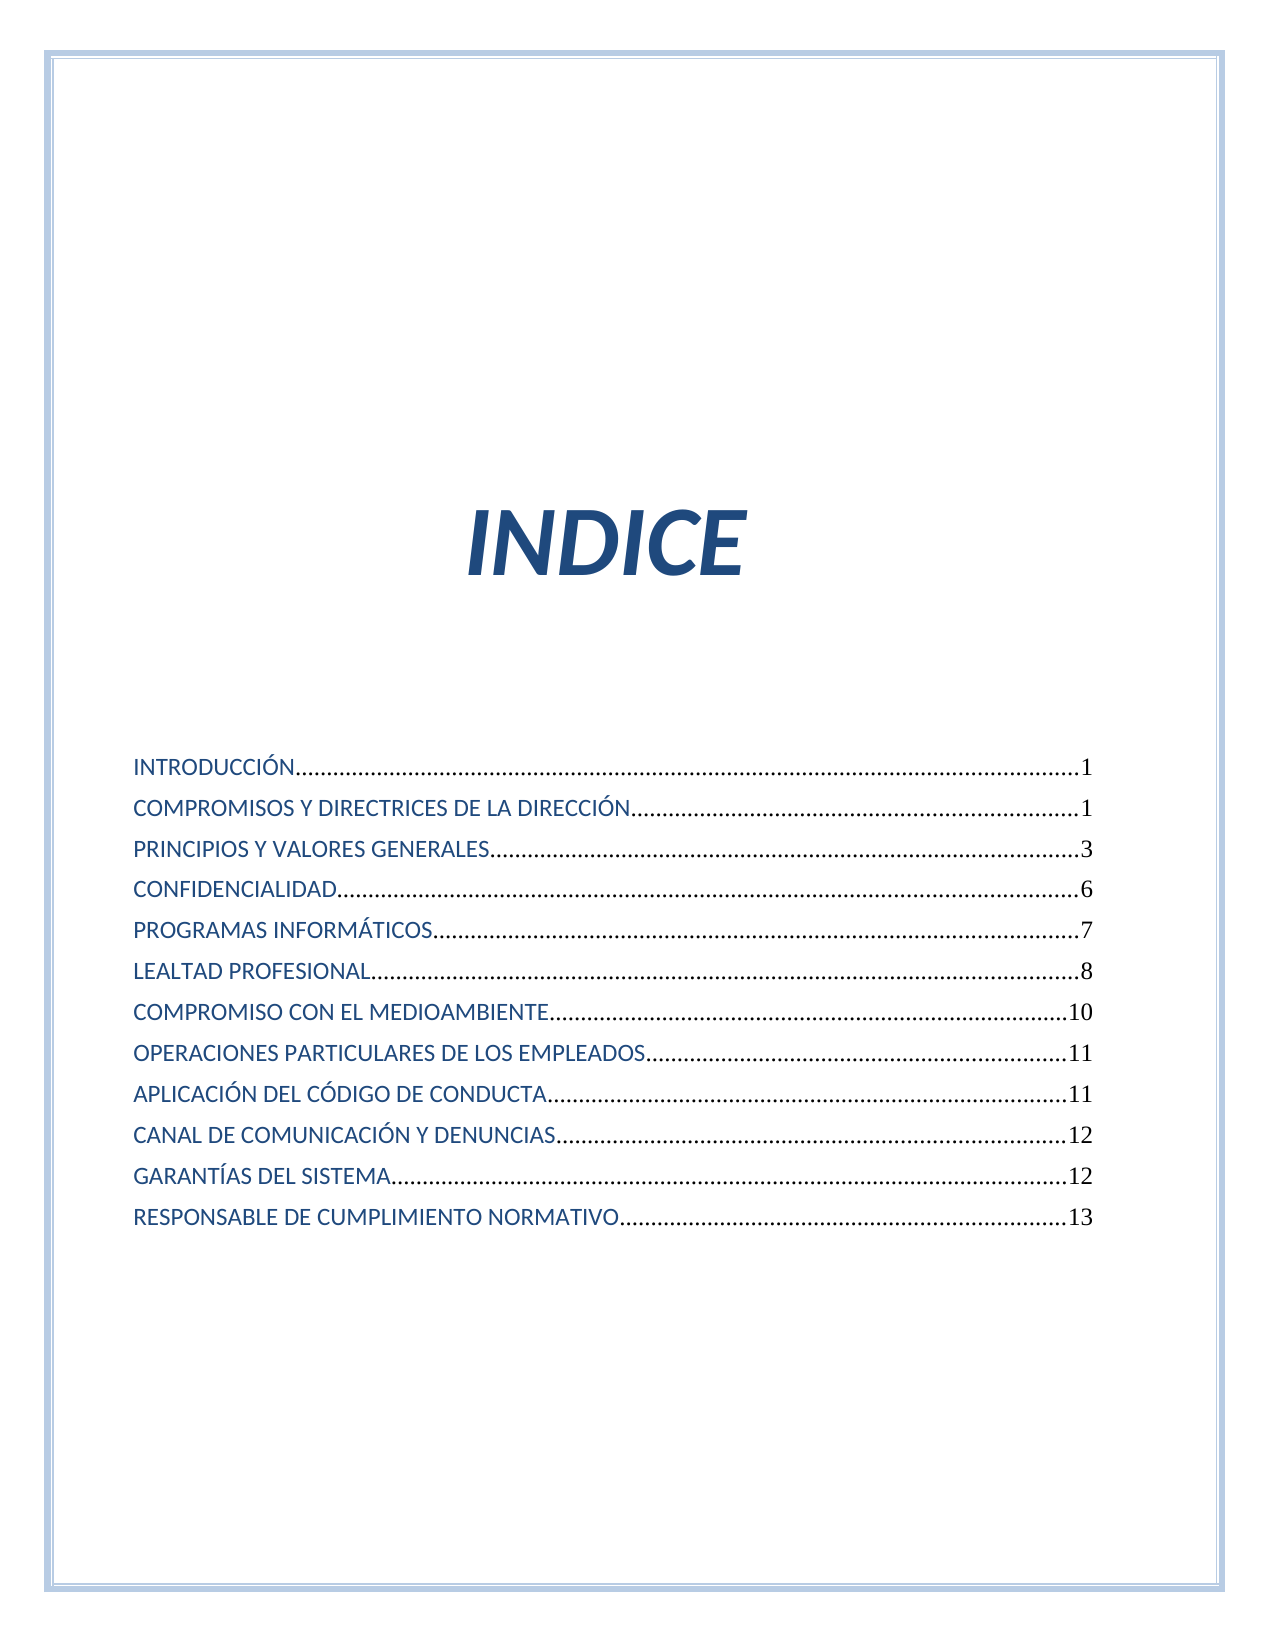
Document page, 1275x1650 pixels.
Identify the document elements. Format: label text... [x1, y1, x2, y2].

text APLICACIÓN DEL CÓDIGO DE CONDUCTA 11 [133, 1078, 960, 1109]
text RESPONSABLE DE CUMPLIMIENTO NORMATIVO 13 [133, 1201, 960, 1232]
text LEALTAD PROFESIONAL 8 [133, 956, 960, 986]
text INTRODUCCIÓN 1 [133, 751, 960, 781]
text COMPROMISO CON EL MEDIOAMBIENTE 10 [133, 996, 960, 1027]
text GARANTÍAS DEL SISTEMA 12 [133, 1160, 960, 1191]
text CONFIDENCIALIDAD 6 [133, 874, 960, 904]
text PRINCIPIOS Y VALORES GENERALES 3 [133, 833, 960, 863]
text COMPROMISOS Y DIRECTRICES DE LA DIRECCIÓN 1 [133, 792, 960, 822]
text OPERACIONES PARTICULARES DE LOS EMPLEADOS 11 [133, 1037, 960, 1068]
text PROGRAMAS INFORMÁTICOS 7 [133, 914, 960, 945]
text CANAL DE COMUNICACIÓN Y DENUNCIAS 12 [133, 1119, 960, 1150]
text INDICE [118, 478, 1093, 601]
